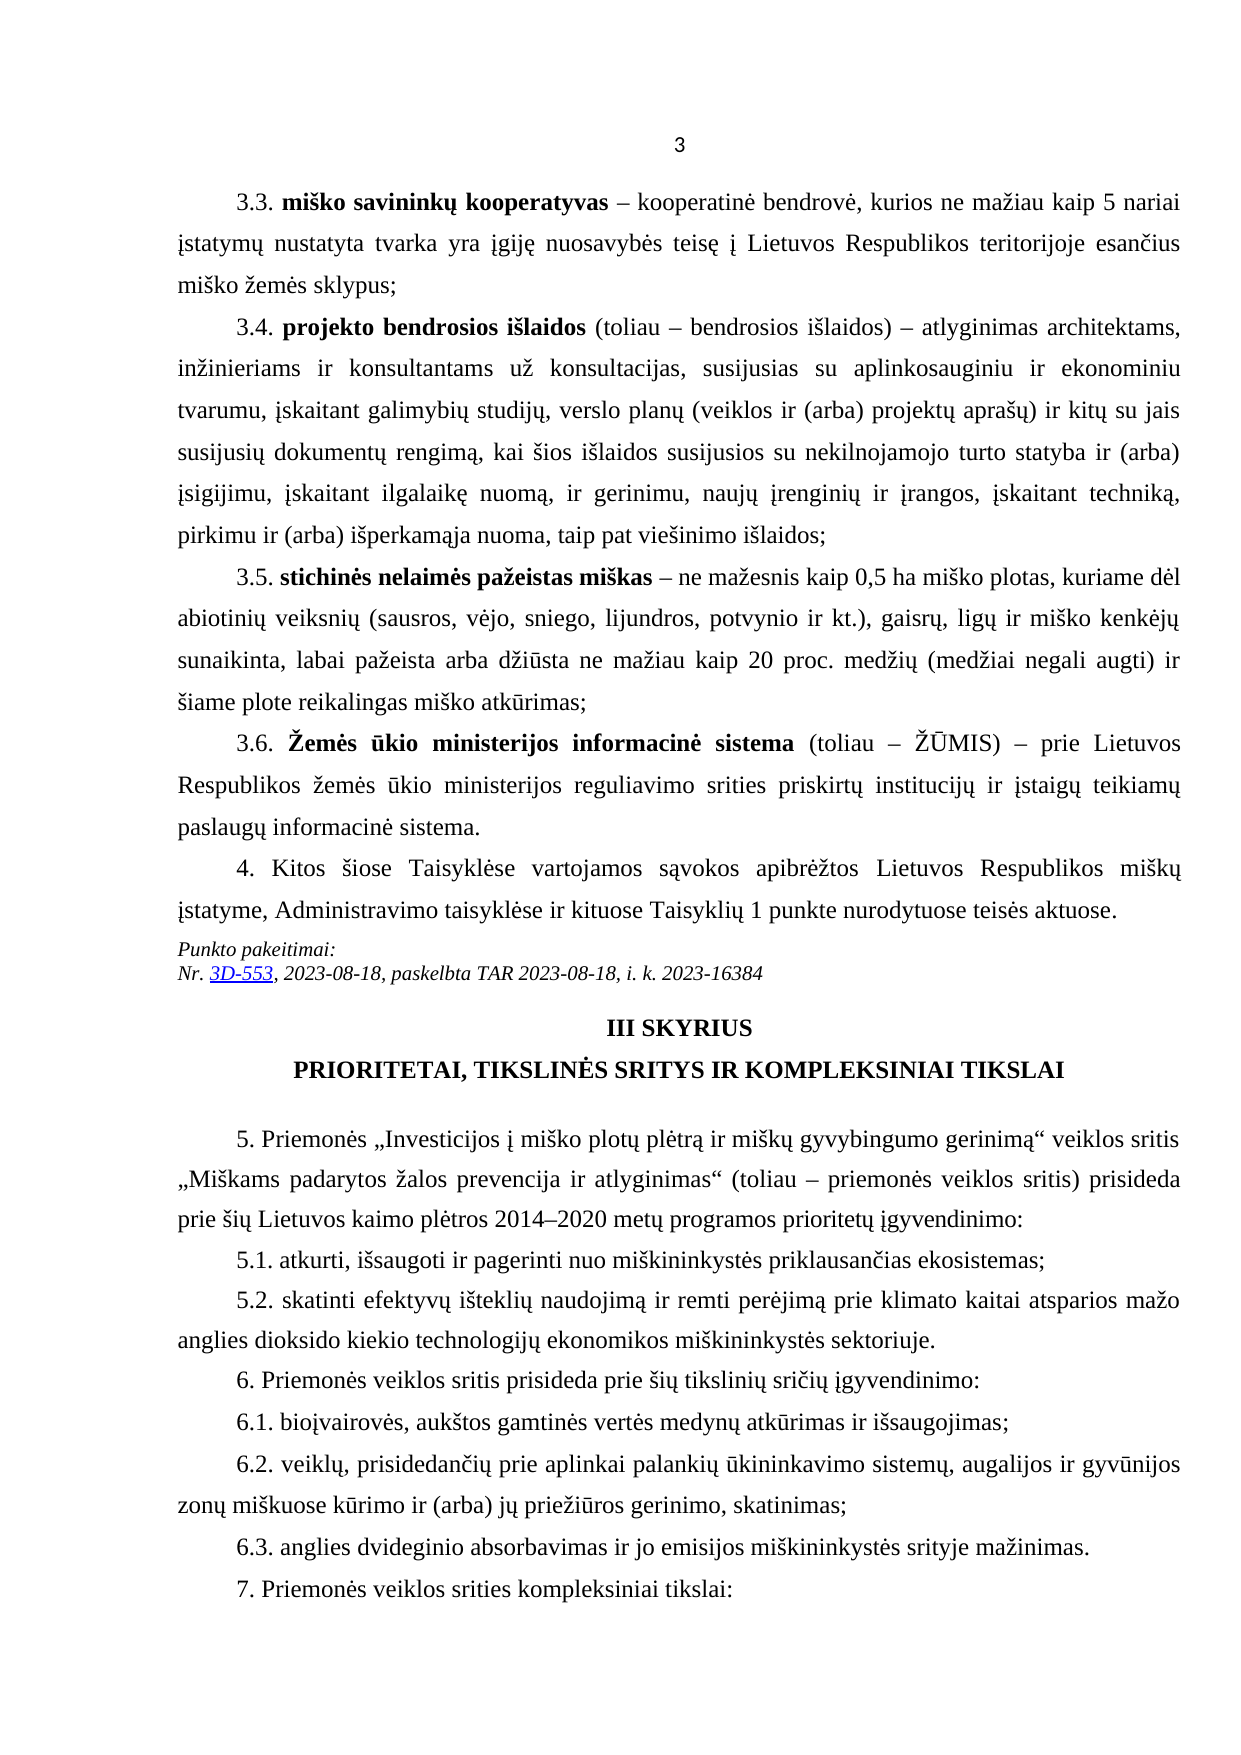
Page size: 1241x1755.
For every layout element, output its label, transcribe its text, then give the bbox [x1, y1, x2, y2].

text PRIORITETAI, TIKSLINĖS SRITYS IR KOMPLEKSINIAI TIKSLAI [177, 1055, 1181, 1084]
text III SKYRIUS [177, 1013, 1181, 1042]
text 6.2. veiklų, prisidedančių prie aplinkai palankių ūkininkavimo sistemų, augalijos ir gyvūnijos zonų miškuose kūrimo ir (arba) jų priežiūros gerinimo, skatinimas; [177, 1449, 1181, 1519]
text 5. Priemonės „Investicijos į miško plotų plėtrą ir miškų gyvybingumo gerinimą“ veiklos sritis „Miškams padarytos žalos prevencija ir atlyginimas“ (toliau – priemonės veiklos sritis) prisideda prie šių Lietuvos kaimo plėtros 2014–2020 metų programos prioritetų įgyvendinimo: [177, 1124, 1181, 1233]
text 4. Kitos šiose Taisyklėse vartojamos sąvokos apibrėžtos Lietuvos Respublikos miškų įstatyme, Administravimo taisyklėse ir kituose Taisyklių 1 punkte nurodytuose teisės aktuose. [177, 853, 1181, 924]
text 7. Priemonės veiklos srities kompleksiniai tikslai: [177, 1574, 1181, 1602]
text 3.5. stichinės nelaimės pažeistas miškas – ne mažesnis kaip 0,5 ha miško plotas, kuriame dėl abiotinių veiksnių (sausros, vėjo, sniego, lijundros, potvynio ir kt.), gaisrų, ligų ir miško kenkėjų sunaikinta, labai pažeista arba džiūsta ne mažiau kaip 20 proc. medžių (medžiai negali augti) ir šiame plote reikalingas miško atkūrimas; [177, 562, 1181, 715]
text 6.3. anglies dvideginio absorbavimas ir jo emisijos miškininkystės srityje mažinimas. [177, 1532, 1181, 1561]
text 3.6. Žemės ūkio ministerijos informacinė sistema (toliau – ŽŪMIS) – prie Lietuvos Respublikos žemės ūkio ministerijos reguliavimo srities priskirtų institucijų ir įstaigų teikiamų paslaugų informacinė sistema. [177, 728, 1181, 840]
text 3.4. projekto bendrosios išlaidos (toliau – bendrosios išlaidos) – atlyginimas architektams, inžinieriams ir konsultantams už konsultacijas, susijusias su aplinkosauginiu ir ekonominiu tvarumu, įskaitant galimybių studijų, verslo planų (veiklos ir (arba) projektų aprašų) ir kitų su jais susijusių dokumentų rengimą, kai šios išlaidos susijusios su nekilnojamojo turto statyba ir (arba) įsigijimu, įskaitant ilgalaikę nuomą, ir gerinimu, naujų įrenginių ir įrangos, įskaitant techniką, pirkimu ir (arba) išperkamąja nuoma, taip pat viešinimo išlaidos; [177, 312, 1181, 549]
text 6. Priemonės veiklos sritis prisideda prie šių tikslinių sričių įgyvendinimo: [177, 1365, 1181, 1394]
text 6.1. bioįvairovės, aukštos gamtinės vertės medynų atkūrimas ir išsaugojimas; [177, 1407, 1181, 1436]
text 5.1. atkurti, išsaugoti ir pagerinti nuo miškininkystės priklausančias ekosistemas; [177, 1245, 1181, 1273]
text 5.2. skatinti efektyvų išteklių naudojimą ir remti perėjimą prie klimato kaitai atsparios mažo anglies dioksido kiekio technologijų ekonomikos miškininkystės sektoriuje. [177, 1285, 1181, 1354]
text Nr. 3D-553, 2023-08-18, paskelbta TAR 2023-08-18, i. k. 2023-16384 [177, 961, 1181, 985]
text Punkto pakeitimai: [177, 937, 1181, 961]
text 3.3. miško savininkų kooperatyvas – kooperatinė bendrovė, kurios ne mažiau kaip 5 nariai įstatymų nustatyta tvarka yra įgiję nuosavybės teisę į Lietuvos Respublikos teritorijoje esančius miško žemės sklypus; [177, 187, 1181, 299]
